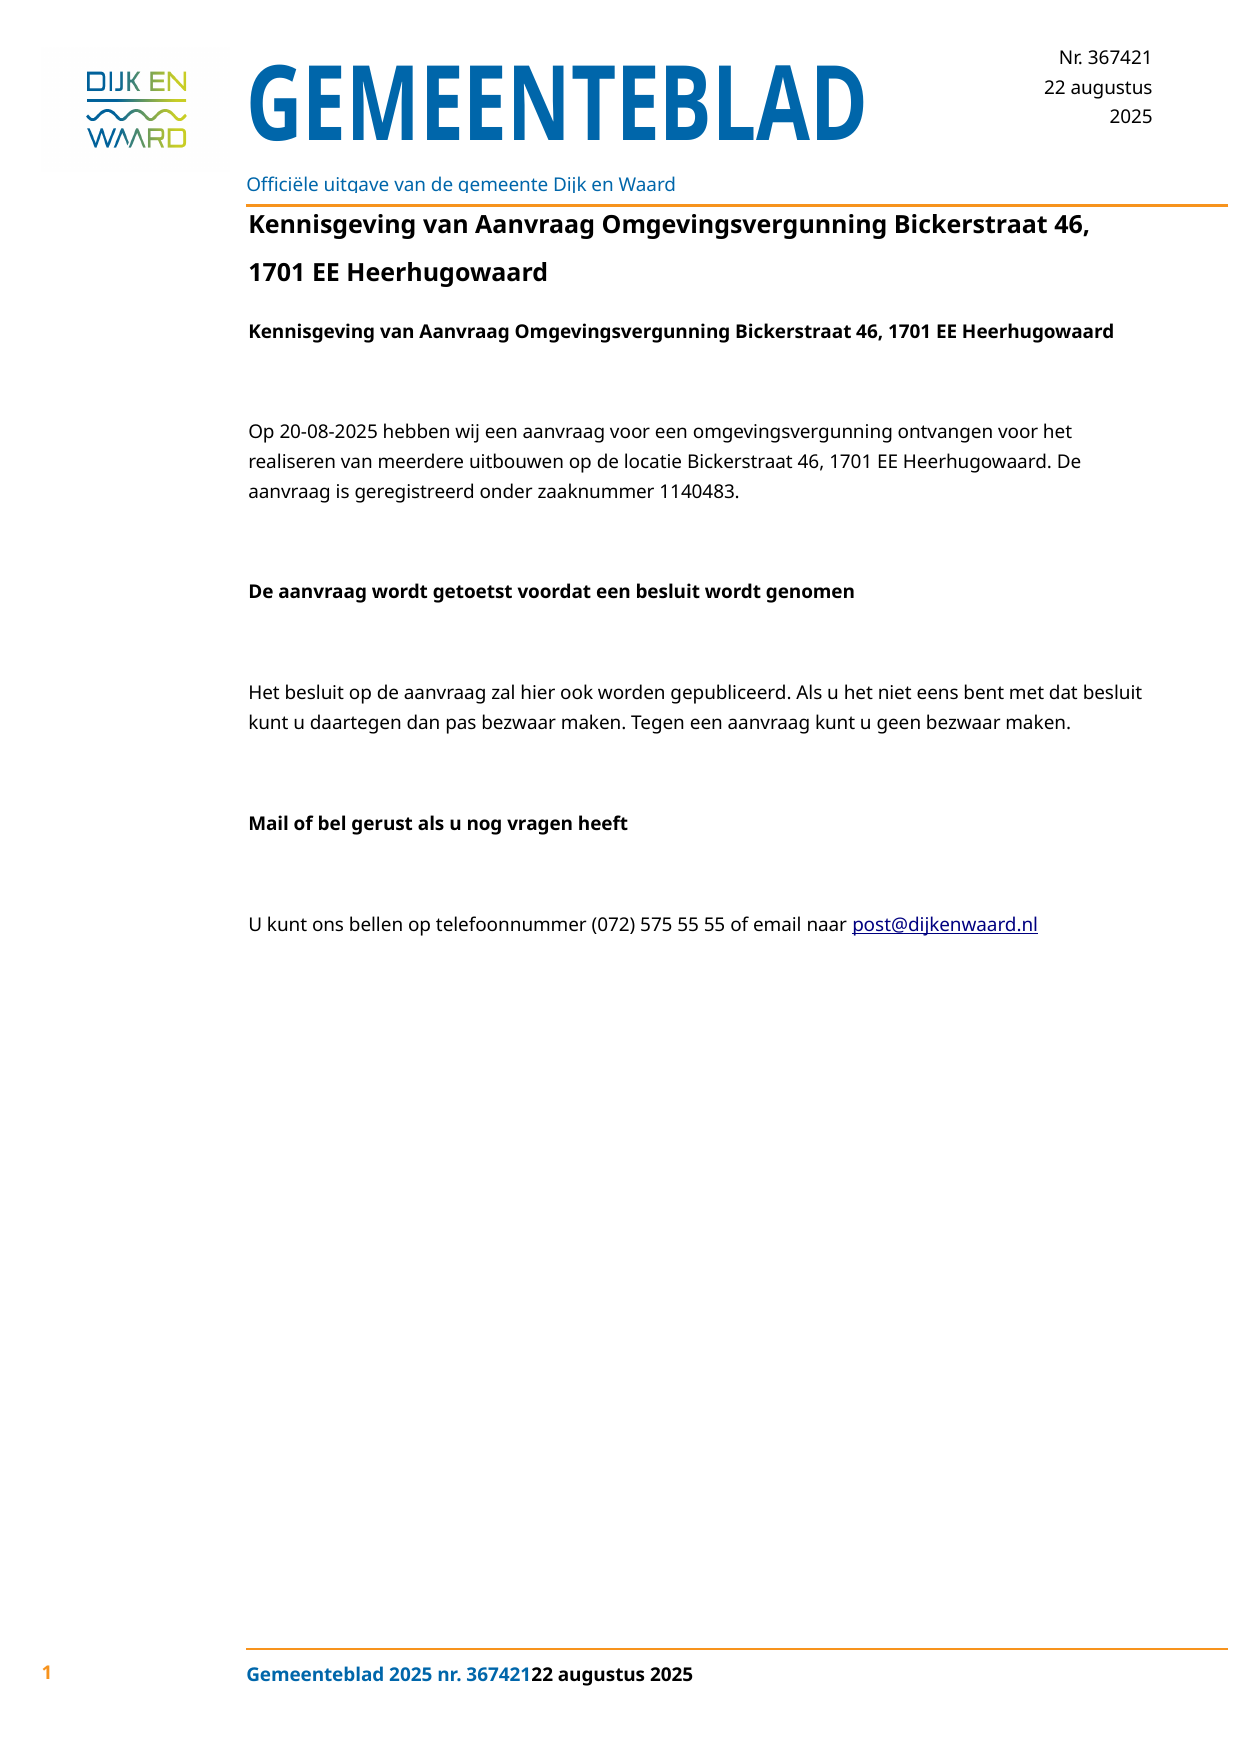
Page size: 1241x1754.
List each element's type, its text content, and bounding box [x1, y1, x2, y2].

text Kennisgeving van Aanvraag Omgevingsvergunning Bickerstraat 46, 1701 EE Heerhugowaard [248, 318, 1152, 344]
text Het besluit op de aanvraag zal hier ook worden gepubliceerd. Als u het niet eens bent met dat besluit kunt u daartegen dan pas bezwaar maken. Tegen een aanvraag kunt u geen bezwaar maken. [248, 679, 1152, 735]
text Kennisgeving van Aanvraag Omgevingsvergunning Bickerstraat 46, 1701 EE Heerhugowaard [248, 207, 1152, 288]
picture [41, 47, 231, 172]
text U kunt ons bellen op telefoonnummer (072) 575 55 55 of email naar post@dijkenwaard.nl [248, 911, 1152, 937]
text Op 20-08-2025 hebben wij een aanvraag voor een omgevingsvergunning ontvangen voor het realiseren van meerdere uitbouwen op de locatie Bickerstraat 46, 1701 EE Heerhugowaard. De aanvraag is geregistreerd onder zaaknummer 1140483. [248, 419, 1152, 504]
text Mail of bel gerust als u nog vragen heeft [248, 810, 1152, 836]
text De aanvraag wordt getoetst voordat een besluit wordt genomen [248, 579, 1152, 604]
